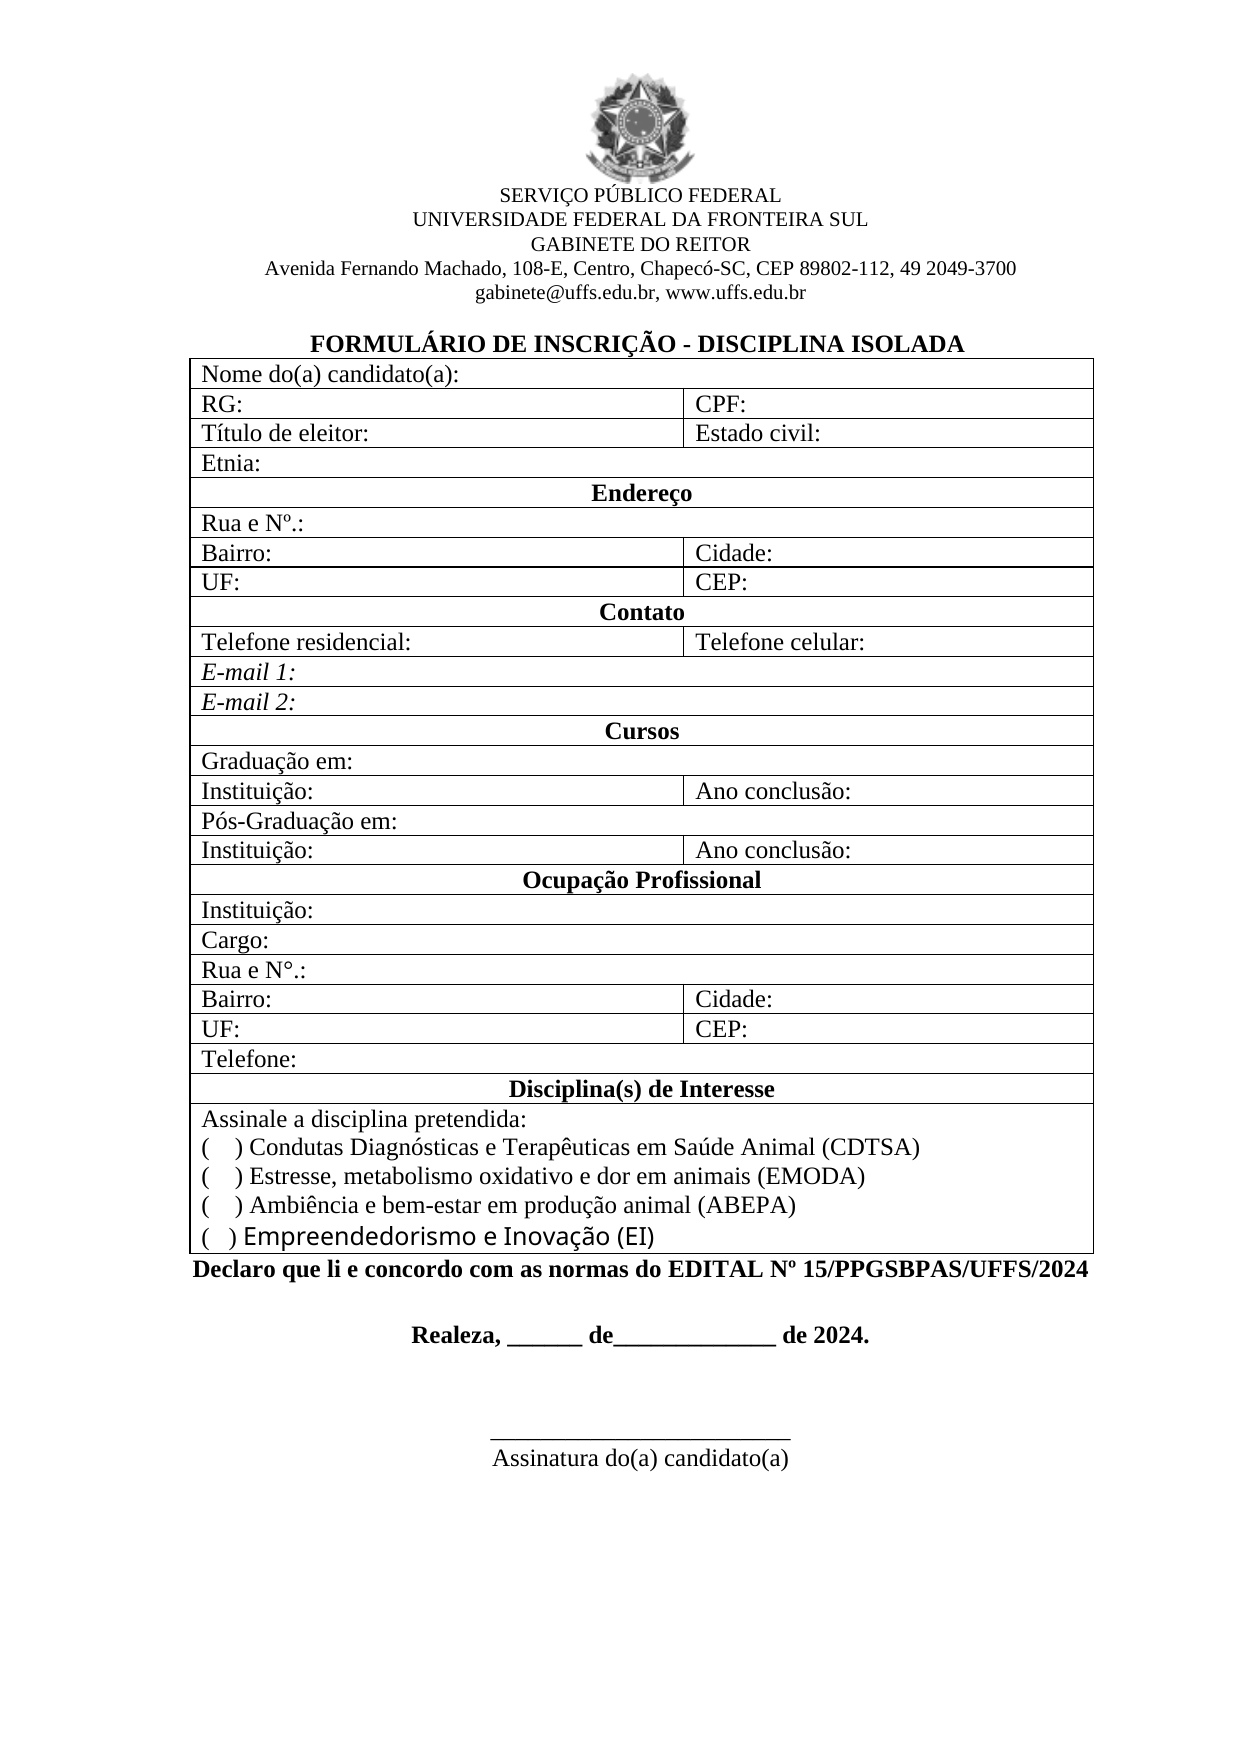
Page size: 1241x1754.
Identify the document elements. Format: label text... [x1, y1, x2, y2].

table_cell Contato [191, 597, 1093, 626]
table_cell Etnia: [191, 448, 1093, 477]
table_cell Telefone: [191, 1044, 1093, 1073]
text Realeza, ______ de_____________ de 2024. [187, 1320, 1093, 1348]
table_cell Cidade: [684, 538, 1093, 566]
table_cell Telefone celular: [684, 627, 1093, 656]
table_cell Instituição: [191, 776, 683, 805]
text FORMULÁRIO DE INSCRIÇÃO - DISCIPLINA ISOLADA [187, 329, 1093, 358]
table_cell Bairro: [191, 985, 683, 1013]
table_cell CEP: [684, 568, 1093, 596]
table_cell Pós-Graduação em: [191, 806, 1093, 834]
table_header Nome do(a) candidato(a): [191, 359, 1093, 388]
table_cell UF: [191, 1014, 683, 1043]
table_cell E-mail 2: [191, 687, 1093, 715]
table_cell UF: [191, 568, 683, 596]
table_cell Instituição: [191, 895, 1093, 924]
table_cell Rua e N°.: [191, 955, 1093, 983]
picture [585, 73, 696, 184]
text ________________________ [187, 1414, 1093, 1443]
table_cell Título de eleitor: [191, 419, 683, 447]
text Assinatura do(a) candidato(a) [187, 1443, 1093, 1472]
table_cell Telefone residencial: [191, 627, 683, 656]
text Declaro que li e concordo com as normas do EDITAL Nº 15/PPGSBPAS/UFFS/2024 [187, 1254, 1093, 1282]
table_cell Rua e Nº.: [191, 508, 1093, 537]
table_cell Estado civil: [684, 419, 1093, 447]
table_cell Bairro: [191, 538, 683, 566]
table_cell Disciplina(s) de Interesse [191, 1074, 1093, 1103]
table_cell Cursos [191, 716, 1093, 745]
table_cell Assinale a disciplina pretendida: ( ) Condutas Diagnósticas e Terapêuticas em Saúde Animal (CDTSA) ( ) Estresse, metabolismo oxidativo e dor em animais (EMODA) ( ) Ambiência e bem-estar em produção animal (ABEPA) ( ) Empreendedorismo e Inovação (EI) [191, 1104, 1093, 1253]
table_cell Instituição: [191, 836, 683, 864]
table_cell E-mail 1: [191, 657, 1093, 686]
table_cell CPF: [684, 389, 1093, 417]
table_cell Graduação em: [191, 746, 1093, 775]
table_cell CEP: [684, 1014, 1093, 1043]
table_cell Ocupação Profissional [191, 865, 1093, 894]
table_cell RG: [191, 389, 683, 417]
table_cell Endereço [191, 478, 1093, 507]
table_cell Ano conclusão: [684, 836, 1093, 864]
table_cell Ano conclusão: [684, 776, 1093, 805]
table_cell Cidade: [684, 985, 1093, 1013]
table_cell Cargo: [191, 925, 1093, 954]
